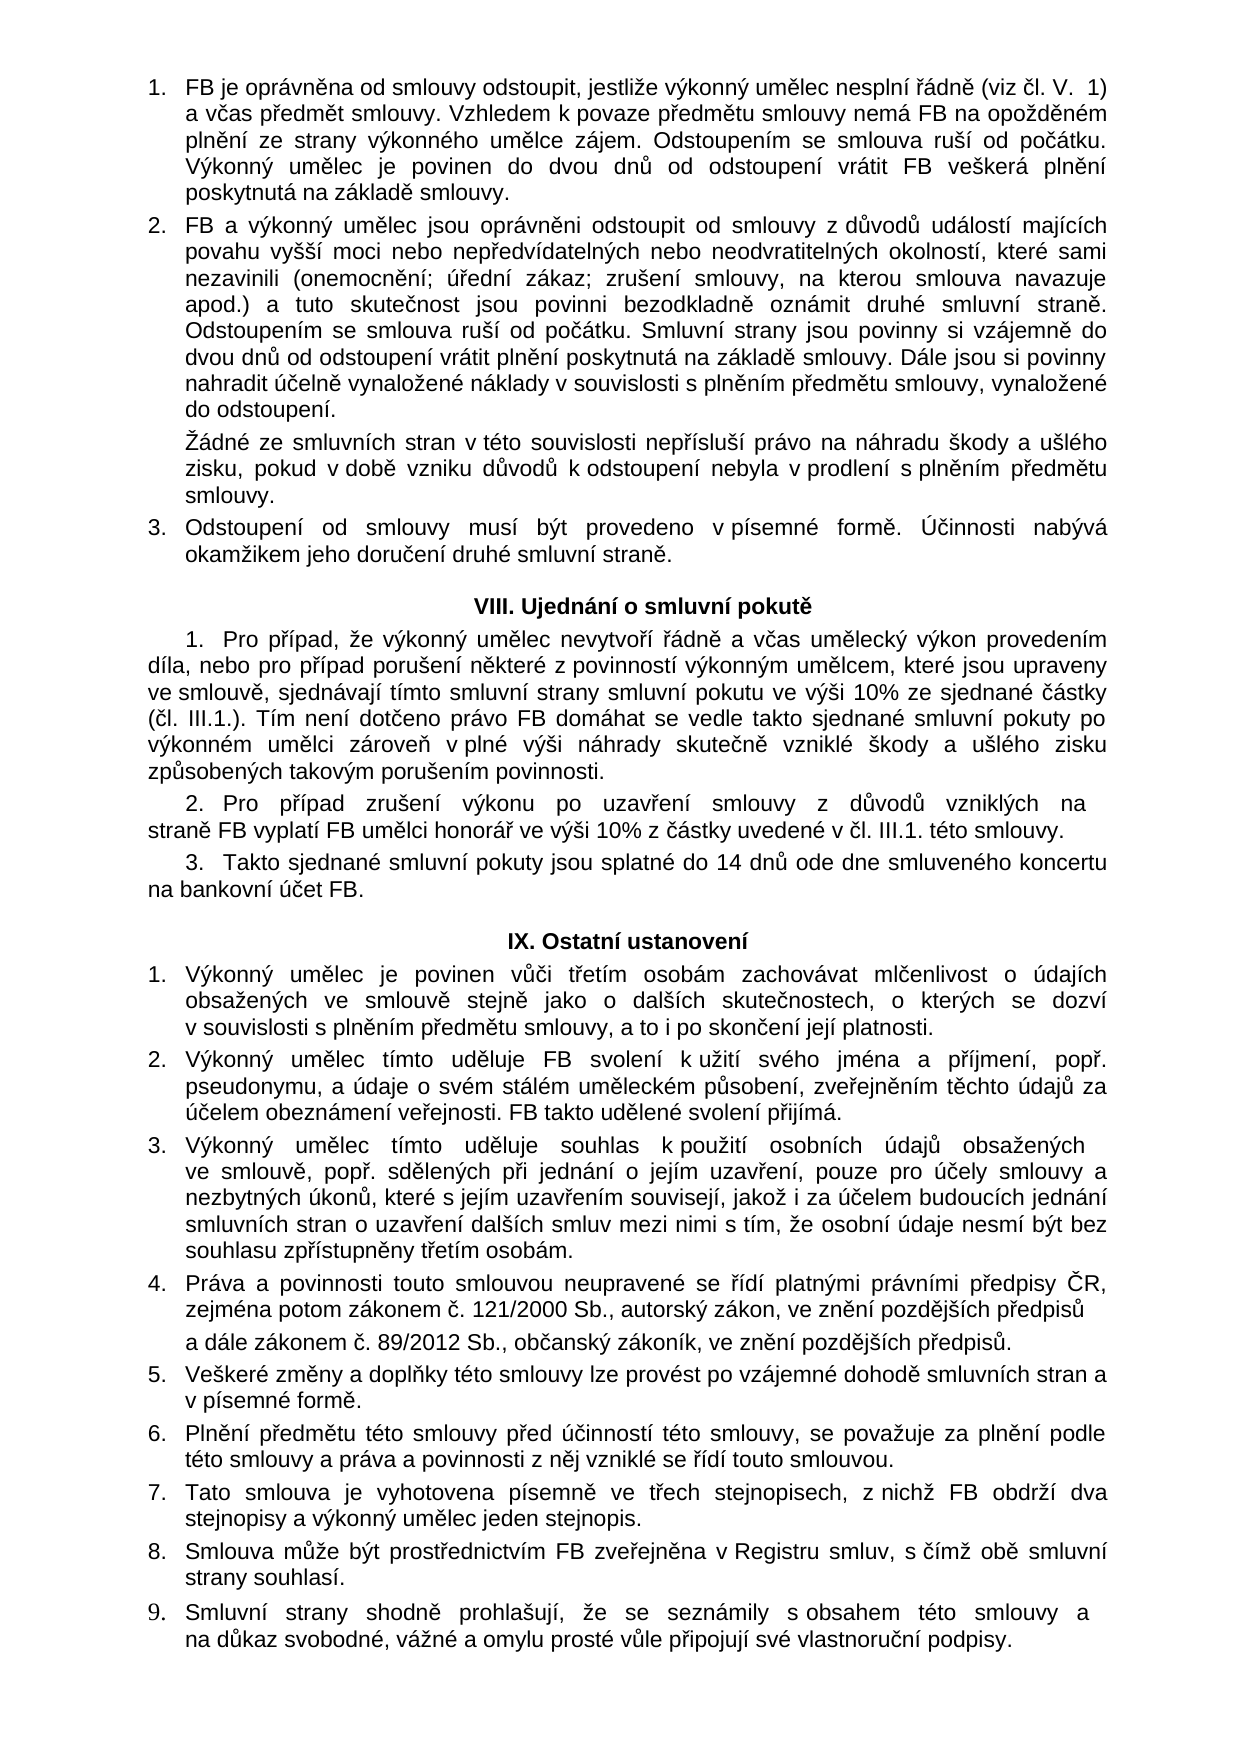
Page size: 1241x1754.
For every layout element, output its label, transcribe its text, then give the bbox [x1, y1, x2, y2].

list Odstoupení od smlouvy musí být provedeno v písemné formě. Účinnosti nabývá okamžikem jeho doručení druhé smluvní straně. [148, 514, 1107, 567]
list Výkonný umělec je povinen vůči třetím osobám zachovávat mlčenlivost o údajích obsažených ve smlouvě stejně jako o dalších skutečnostech, o kterých se dozví v souvislosti s plněním předmětu smlouvy, a to i po skončení její platnosti. [148, 961, 1107, 1040]
list FB je oprávněna od smlouvy odstoupit, jestliže výkonný umělec nesplní řádně (viz čl. V. 1) a včas předmět smlouvy. Vzhledem k povaze předmětu smlouvy nemá FB na opožděném plnění ze strany výkonného umělce zájem. Odstoupením se smlouva ruší od počátku. Výkonný umělec je povinen do dvou dnů od odstoupení vrátit FB veškerá plnění poskytnutá na základě smlouvy. [148, 74, 1107, 206]
list Pro případ zrušení výkonu po uzavření smlouvy z důvodů vzniklých na straně FB vyplatí FB umělci honorář ve výši 10% z částky uvedené v čl. III.1. této smlouvy. [148, 790, 1107, 843]
list Práva a povinnosti touto smlouvou neupravené se řídí platnými právními předpisy ČR, zejména potom zákonem č. 121/2000 Sb., autorský zákon, ve znění pozdějších předpisů [148, 1269, 1107, 1322]
text Žádné ze smluvních stran v této souvislosti nepřísluší právo na náhradu škody a ušlého zisku, pokud v době vzniku důvodů k odstoupení nebyla v prodlení s plněním předmětu smlouvy. [185, 429, 1107, 508]
list Veškeré změny a doplňky této smlouvy lze provést po vzájemné dohodě smluvních stran a v písemné formě. [148, 1361, 1107, 1414]
text VIII. Ujednání o smluvní pokutě [185, 593, 1107, 620]
list Takto sjednané smluvní pokuty jsou splatné do 14 dnů ode dne smluveného koncertu na bankovní účet FB. [148, 849, 1107, 902]
text IX. Ostatní ustanovení [148, 928, 1107, 955]
text a dále zákonem č. 89/2012 Sb., občanský zákoník, ve znění pozdějších předpisů. [185, 1328, 1107, 1355]
list Smlouva může být prostřednictvím FB zveřejněna v Registru smluv, s čímž obě smluvní strany souhlasí. [148, 1538, 1107, 1591]
list FB a výkonný umělec jsou oprávněni odstoupit od smlouvy z důvodů událostí majících povahu vyšší moci nebo nepředvídatelných nebo neodvratitelných okolností, které sami nezavinili (onemocnění; úřední zákaz; zrušení smlouvy, na kterou smlouva navazuje apod.) a tuto skutečnost jsou povinni bezodkladně oznámit druhé smluvní straně. Odstoupením se smlouva ruší od počátku. Smluvní strany jsou povinny si vzájemně do dvou dnů od odstoupení vrátit plnění poskytnutá na základě smlouvy. Dále jsou si povinny nahradit účelně vynaložené náklady v souvislosti s plněním předmětu smlouvy, vynaložené do odstoupení. [148, 212, 1107, 423]
list Výkonný umělec tímto uděluje souhlas k použití osobních údajů obsažených ve smlouvě, popř. sdělených při jednání o jejím uzavření, pouze pro účely smlouvy a nezbytných úkonů, které s jejím uzavřením souvisejí, jakož i za účelem budoucích jednání smluvních stran o uzavření dalších smluv mezi nimi s tím, že osobní údaje nesmí být bez souhlasu zpřístupněny třetím osobám. [148, 1132, 1107, 1263]
list Tato smlouva je vyhotovena písemně ve třech stejnopisech, z nichž FB obdrží dva stejnopisy a výkonný umělec jeden stejnopis. [148, 1479, 1107, 1532]
list Pro případ, že výkonný umělec nevytvoří řádně a včas umělecký výkon provedením díla, nebo pro případ porušení některé z povinností výkonným umělcem, které jsou upraveny ve smlouvě, sjednávají tímto smluvní strany smluvní pokutu ve výši 10% ze sjednané částky (čl. III.1.). Tím není dotčeno právo FB domáhat se vedle takto sjednané smluvní pokuty po výkonném umělci zároveň v plné výši náhrady skutečně vzniklé škody a ušlého zisku způsobených takovým porušením povinnosti. [148, 626, 1107, 784]
list Výkonný umělec tímto uděluje FB svolení k užití svého jména a příjmení, popř. pseudonymu, a údaje o svém stálém uměleckém působení, zveřejněním těchto údajů za účelem obeznámení veřejnosti. FB takto udělené svolení přijímá. [148, 1046, 1107, 1125]
list Smluvní strany shodně prohlašují, že se seznámily s obsahem této smlouvy a na důkaz svobodné, vážné a omylu prosté vůle připojují své vlastnoruční podpisy. [148, 1597, 1107, 1652]
list Plnění předmětu této smlouvy před účinností této smlouvy, se považuje za plnění podle této smlouvy a práva a povinnosti z něj vzniklé se řídí touto smlouvou. [148, 1420, 1107, 1473]
